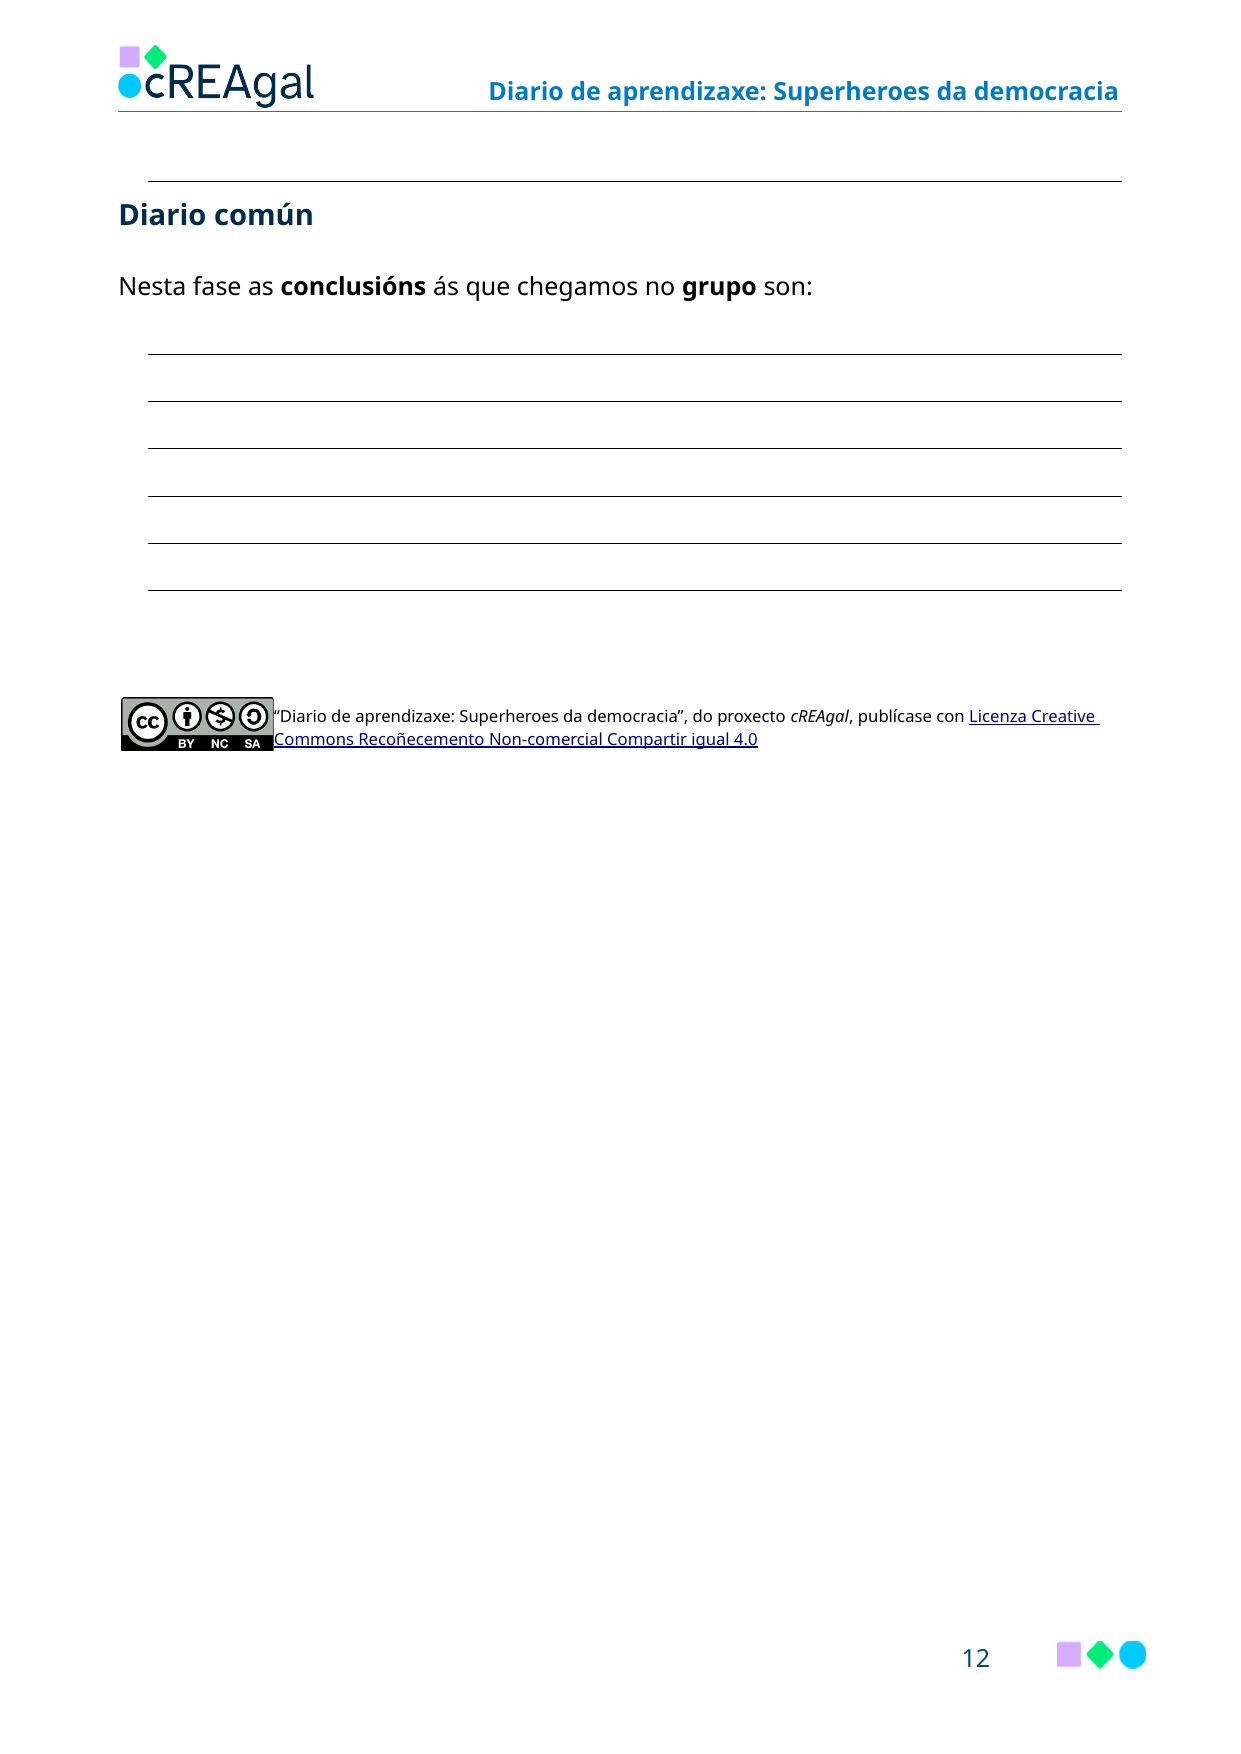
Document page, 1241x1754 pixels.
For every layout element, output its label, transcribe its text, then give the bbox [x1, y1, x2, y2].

text “Diario de aprendizaxe: Superheroes da democracia”, do proxecto cREAgal, publícase con Licenza Creative Commons Recoñecemento Non-comercial Compartir igual 4.0 [274, 705, 1122, 750]
table_cell [148, 402, 1122, 448]
table_cell [148, 355, 1122, 401]
picture [121, 697, 274, 751]
picture [1136, 1657, 1147, 1669]
picture [1057, 1641, 1130, 1669]
table_cell [148, 497, 1122, 543]
picture [118, 45, 314, 108]
table_cell [148, 544, 1122, 590]
picture [1140, 1641, 1147, 1651]
table_cell [148, 449, 1122, 496]
text Nesta fase as conclusións ás que chegamos no grupo son: [118, 268, 1122, 302]
table_cell [148, 135, 1122, 181]
subtitle Diario común [118, 194, 1122, 234]
table_header [148, 308, 1122, 354]
